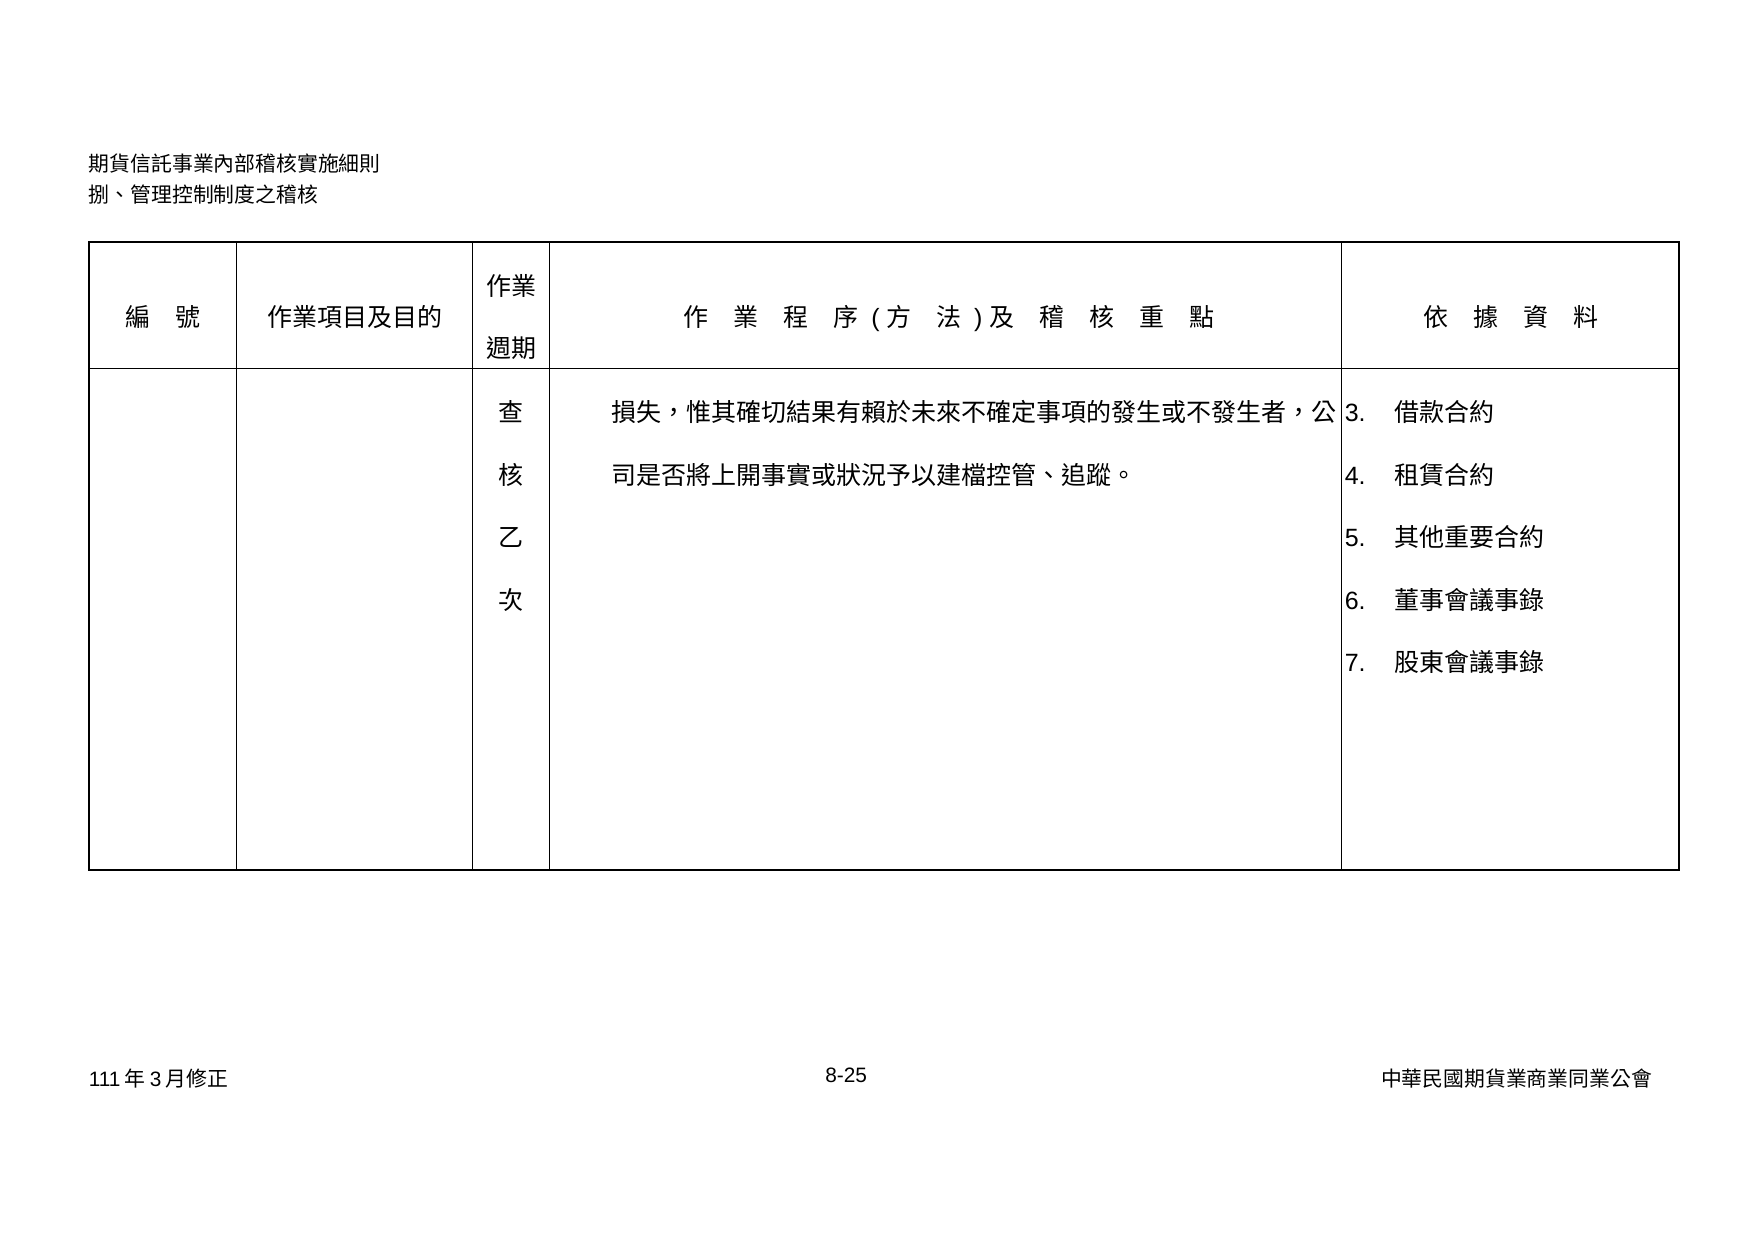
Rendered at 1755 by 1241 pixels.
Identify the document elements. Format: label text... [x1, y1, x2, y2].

table_header 作 業 程 序 ( 方 法 ) 及 稽 核 重 點 [550, 243, 1341, 368]
table_cell [237, 369, 472, 869]
table_header 作業項目及目的 [237, 243, 472, 368]
table_cell 查 核 乙 次 [473, 369, 549, 869]
table_cell 法令規章： 一般公認會計原則 公司之會計制度 審計準則公報第30、23號 使用表單： 負債承諾及或有事項通報單 負債承諾及或有事項備忘錄 借款合約 租賃合約 其他重要合約 董事會議事錄 股東會議事錄 [1342, 369, 1678, 869]
table_cell [90, 369, 236, 869]
table_header 作業 週期 [473, 243, 549, 368]
table_cell 損失，惟其確切結果有賴於未來不確定事項的發生或不發生者，公司是否將上開事實或狀況予以建檔控管、追蹤。 [550, 369, 1341, 869]
table_header 編 號 [90, 243, 236, 368]
table_header 依 據 資 料 [1342, 243, 1678, 368]
